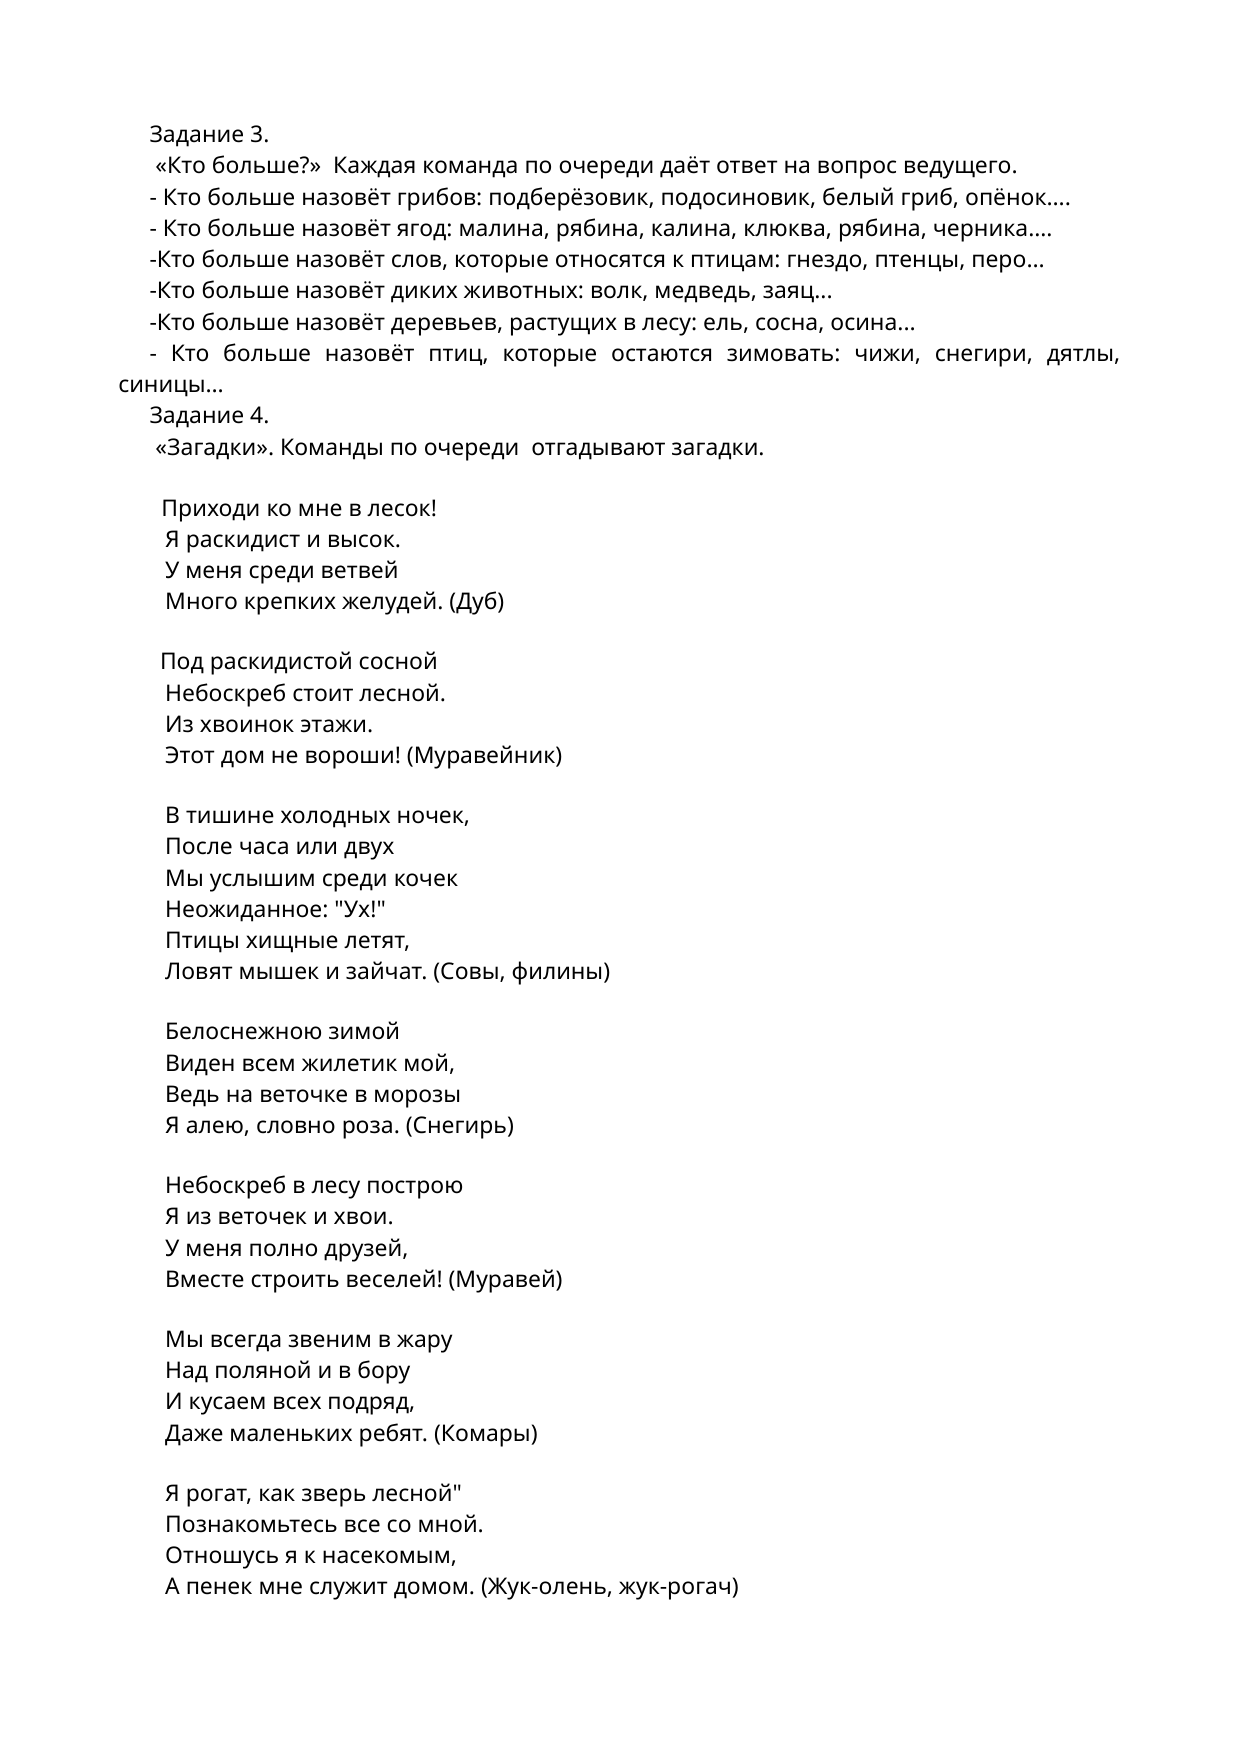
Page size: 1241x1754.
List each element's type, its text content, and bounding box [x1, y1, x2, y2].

text У меня полно друзей, [118, 1232, 1122, 1263]
text Отношусь я к насекомым, [118, 1539, 1122, 1570]
text Небоскреб стоит лесной. [118, 677, 1122, 708]
text Вместе строить веселей! (Муравей) [118, 1263, 1122, 1294]
text Мы услышим среди кочек [118, 862, 1122, 893]
text И кусаем всех подряд, [118, 1385, 1122, 1417]
text Приходи ко мне в лесок! [118, 492, 1122, 523]
text Ловят мышек и зайчат. (Совы, филины) [118, 955, 1122, 987]
text После часа или двух [118, 830, 1122, 862]
text -Кто больше назовёт диких животных: волк, медведь, заяц... [149, 274, 1122, 306]
text В тишине холодных ночек, [118, 799, 1122, 830]
text Небоскреб в лесу построю [118, 1169, 1122, 1200]
text У меня среди ветвей [118, 554, 1122, 585]
text - Кто больше назовёт ягод: малина, рябина, калина, клюква, рябина, черника…. [118, 212, 1122, 243]
text -Кто больше назовёт слов, которые относятся к птицам: гнездо, птенцы, перо… [149, 243, 1122, 274]
text - Кто больше назовёт птиц, которые остаются зимовать: чижи, снегири, дятлы, синицы… [118, 337, 1122, 399]
text Я алею, словно роза. (Снегирь) [118, 1109, 1122, 1140]
text Из хвоинок этажи. [118, 708, 1122, 739]
text Задание 3. [118, 118, 1122, 149]
text Ведь на веточке в морозы [118, 1078, 1122, 1109]
text «Кто больше?» Каждая команда по очереди даёт ответ на вопрос ведущего. [118, 149, 1122, 181]
text Много крепких желудей. (Дуб) [118, 585, 1122, 617]
text Над поляной и в бору [118, 1354, 1122, 1385]
text Неожиданное: "Ух!" [118, 893, 1122, 924]
text Познакомьтесь все со мной. [118, 1508, 1122, 1539]
text - Кто больше назовёт грибов: подберёзовик, подосиновик, белый гриб, опёнок…. [118, 181, 1122, 212]
text Я рогат, как зверь лесной" [118, 1477, 1122, 1508]
text Под раскидистой сосной [118, 645, 1122, 677]
text Белоснежною зимой [118, 1015, 1122, 1047]
text Я раскидист и высок. [118, 523, 1122, 554]
text Я из веточек и хвои. [118, 1200, 1122, 1232]
text Мы всегда звеним в жару [118, 1323, 1122, 1354]
text Задание 4. [118, 399, 1122, 431]
text «Загадки». Команды по очереди отгадывают загадки. [118, 431, 1122, 462]
text Этот дом не вороши! (Муравейник) [118, 739, 1122, 770]
text Птицы хищные летят, [118, 924, 1122, 955]
text А пенек мне служит домом. (Жук-олень, жук-рогач) [118, 1570, 1122, 1602]
text -Кто больше назовёт деревьев, растущих в лесу: ель, сосна, осина... [149, 306, 1122, 337]
text Даже маленьких ребят. (Комары) [118, 1417, 1122, 1448]
text Виден всем жилетик мой, [118, 1047, 1122, 1078]
